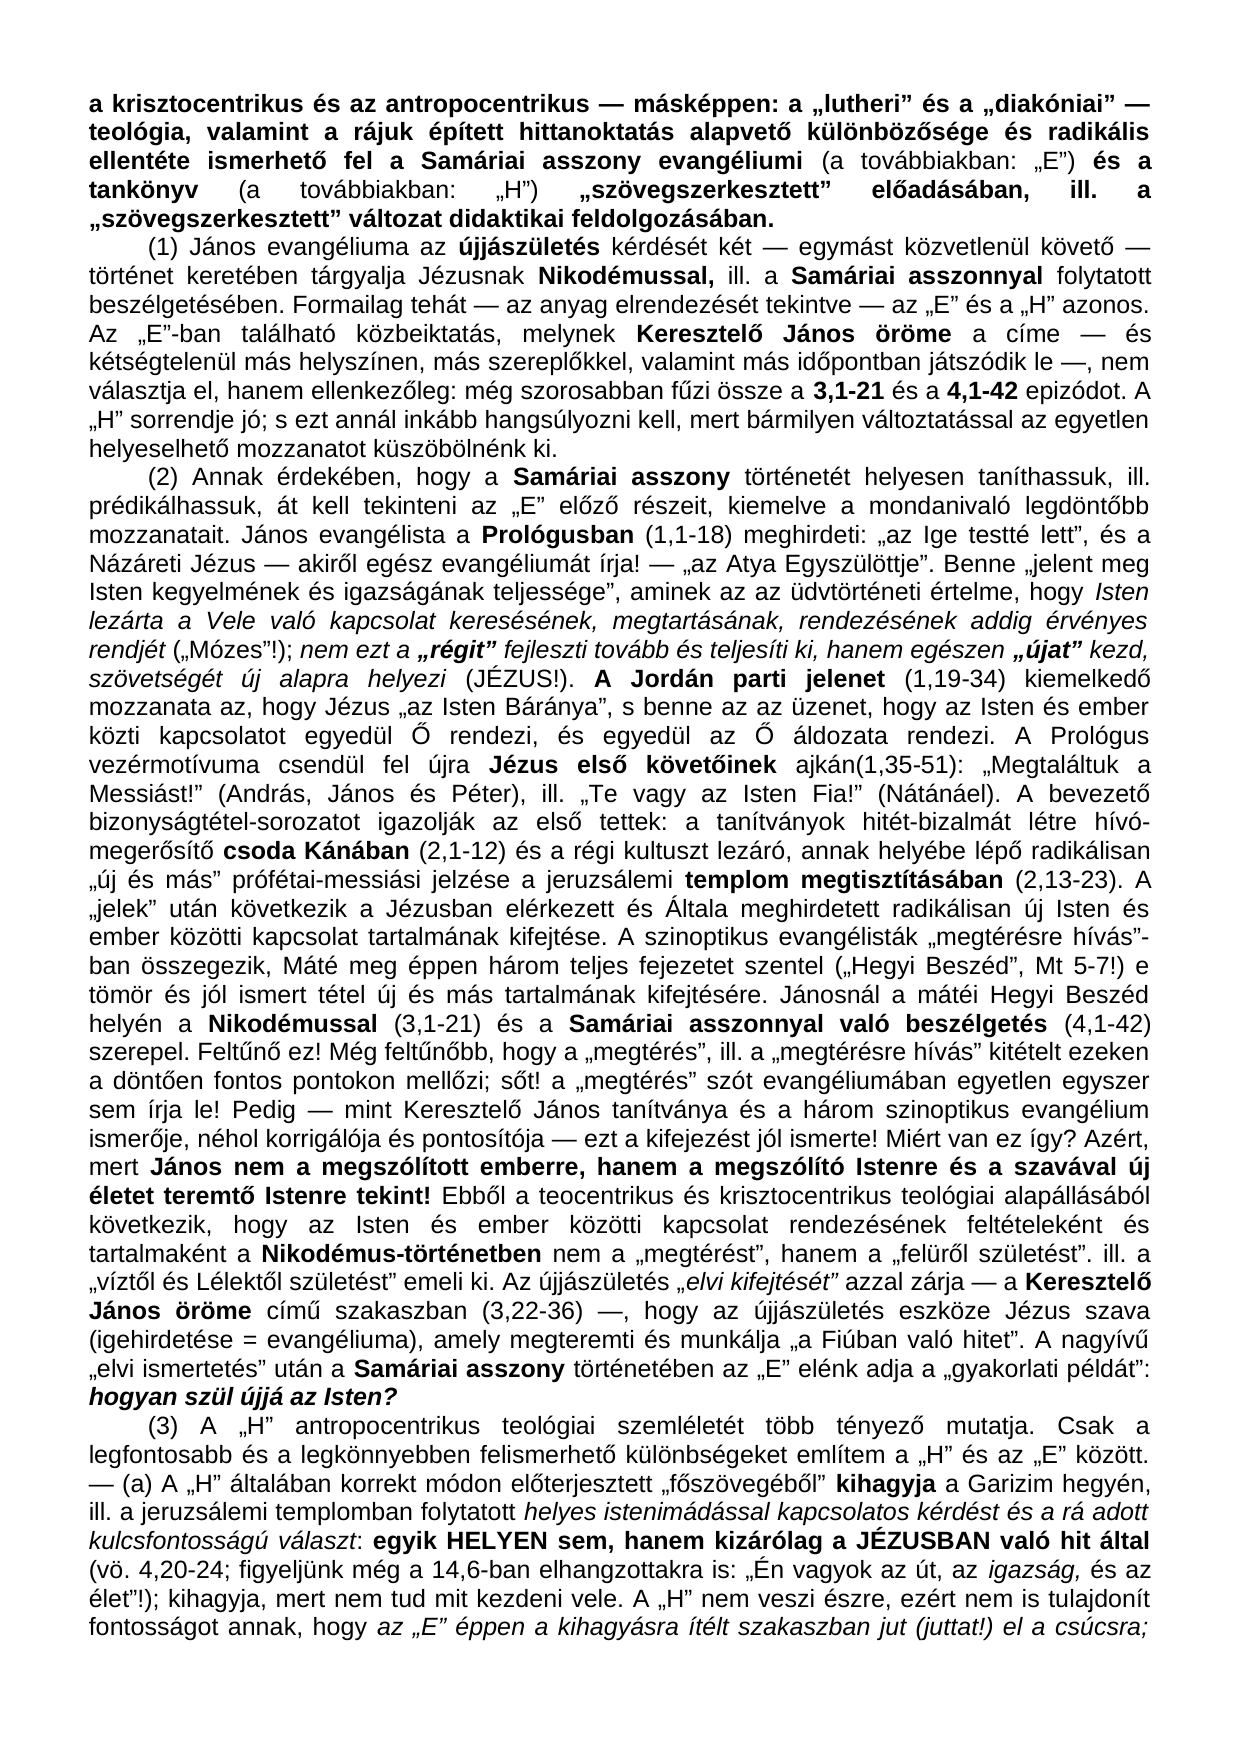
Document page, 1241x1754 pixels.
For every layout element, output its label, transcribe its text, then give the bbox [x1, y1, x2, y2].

text (1) János evangéliuma az újjászületés kérdését két ― egymást közvetlenül követő ― történet keretében tárgyalja Jézusnak Nikodémussal, ill. a Samáriai asszonnyal folytatott beszélgetésében. Formailag tehát ― az anyag elrendezését tekintve ― az „E” és a „H” azonos. Az „E”-ban található közbeiktatás, melynek Keresztelő János öröme a címe ― és kétségtelenül más helyszínen, más szereplőkkel, valamint más időpontban játszódik le ―, nem választja el, hanem ellenkezőleg: még szorosabban fűzi össze a 3,1-21 és a 4,1-42 epizódot. A „H” sorrendje jó; s ezt annál inkább hangsúlyozni kell, mert bármilyen változtatással az egyetlen helyeselhető mozzanatot küszöbölnénk ki. [88, 232, 1152, 462]
text (2) Annak érdekében, hogy a Samáriai asszony történetét helyesen taníthassuk, ill. prédikálhassuk, át kell tekinteni az „E” előző részeit, kiemelve a mondanivaló legdöntőbb mozzanatait. János evangélista a Prológusban (1,1-18) meghirdeti: „az Ige testté lett”, és a Názáreti Jézus ― akiről egész evangéliumát írja! ― „az Atya Egyszülöttje”. Benne „jelent meg Isten kegyelmének és igazságának teljessége”, aminek az az üdvtörténeti értelme, hogy Isten lezárta a Vele való kapcsolat keresésének, megtartásának, rendezésének addig érvényes rendjét („Mózes”!); nem ezt a „régit” fejleszti tovább és teljesíti ki, hanem egészen „újat” kezd, szövetségét új alapra helyezi (JÉZUS!). A Jordán parti jelenet (1,19-34) kiemelkedő mozzanata az, hogy Jézus „az Isten Báránya”, s benne az az üzenet, hogy az Isten és ember közti kapcsolatot egyedül Ő rendezi, és egyedül az Ő áldozata rendezi. A Prológus vezérmotívuma csendül fel újra Jézus első követőinek ajkán(1,35-51): „Megtaláltuk a Messiást!” (András, János és Péter), ill. „Te vagy az Isten Fia!” (Nátánáel). A bevezető bizonyságtétel-sorozatot igazolják az első tettek: a tanítványok hitét-bizalmát létre hívó-megerősítő csoda Kánában (2,1-12) és a régi kultuszt lezáró, annak helyébe lépő radikálisan „új és más” prófétai-messiási jelzése a jeruzsálemi templom megtisztításában (2,13-23). A „jelek” után következik a Jézusban elérkezett és Általa meghirdetett radikálisan új Isten és ember közötti kapcsolat tartalmának kifejtése. A szinoptikus evangélisták „megtérésre hívás”-ban összegezik, Máté meg éppen három teljes fejezetet szentel („Hegyi Beszéd”, Mt 5-7!) e tömör és jól ismert tétel új és más tartalmának kifejtésére. Jánosnál a mátéi Hegyi Beszéd helyén a Nikodémussal (3,1-21) és a Samáriai asszonnyal való beszélgetés (4,1-42) szerepel. Feltűnő ez! Még feltűnőbb, hogy a „megtérés”, ill. a „megtérésre hívás” kitételt ezeken a döntően fontos pontokon mellőzi; sőt! a „megtérés” szót evangéliumában egyetlen egyszer sem írja le! Pedig ― mint Keresztelő János tanítványa és a három szinoptikus evangélium ismerője, néhol korrigálója és pontosítója ― ezt a kifejezést jól ismerte! Miért van ez így? Azért, mert János nem a megszólított emberre, hanem a megszólító Istenre és a szavával új életet teremtő Istenre tekint! Ebből a teocentrikus és krisztocentrikus teológiai alapállásából következik, hogy az Isten és ember közötti kapcsolat rendezésének feltételeként és tartalmaként a Nikodémus-történetben nem a „megtérést”, hanem a „felüről születést”. ill. a „víztől és Lélektől születést” emeli ki. Az újjászületés „elvi kifejtését” azzal zárja ― a Keresztelő János öröme című szakaszban (3,22-36) ―, hogy az újjászületés eszköze Jézus szava (igehirdetése = evangéliuma), amely megteremti és munkálja „a Fiúban való hitet”. A nagyívű „elvi ismertetés” után a Samáriai asszony történetében az „E” elénk adja a „gyakorlati példát”: hogyan szül újjá az Isten? [88, 462, 1152, 1411]
text (3) A „H” antropocentrikus teológiai szemléletét több tényező mutatja. Csak a legfontosabb és a legkönnyebben felismerhető különbségeket említem a „H” és az „E” között. ― (a) A „H” általában korrekt módon előterjesztett „főszövegéből” kihagyja a Garizim hegyén, ill. a jeruzsálemi templomban folytatott helyes istenimádással kapcsolatos kérdést és a rá adott kulcsfontosságú választ: egyik HELYEN sem, hanem kizárólag a JÉZUSBAN való hit által (vö. 4,20-24; figyeljünk még a 14,6-ban elhangzottakra is: „Én vagyok az út, az igazság, és az élet”!); kihagyja, mert nem tud mit kezdeni vele. A „H” nem veszi észre, ezért nem is tulajdonít fontosságot annak, hogy az „E” éppen a kihagyásra ítélt szakaszban jut (juttat!) el a csúcsra; [88, 1411, 1152, 1641]
text a krisztocentrikus és az antropocentrikus ― másképpen: a „lutheri” és a „diakóniai” ― teológia, valamint a rájuk épített hittanoktatás alapvető különbözősége és radikális ellentéte ismerhető fel a Samáriai asszony evangéliumi (a továbbiakban: „E”) és a tankönyv (a továbbiakban: „H”) „szövegszerkesztett” előadásában, ill. a „szövegszerkesztett” változat didaktikai feldolgozásában. [88, 88, 1152, 232]
